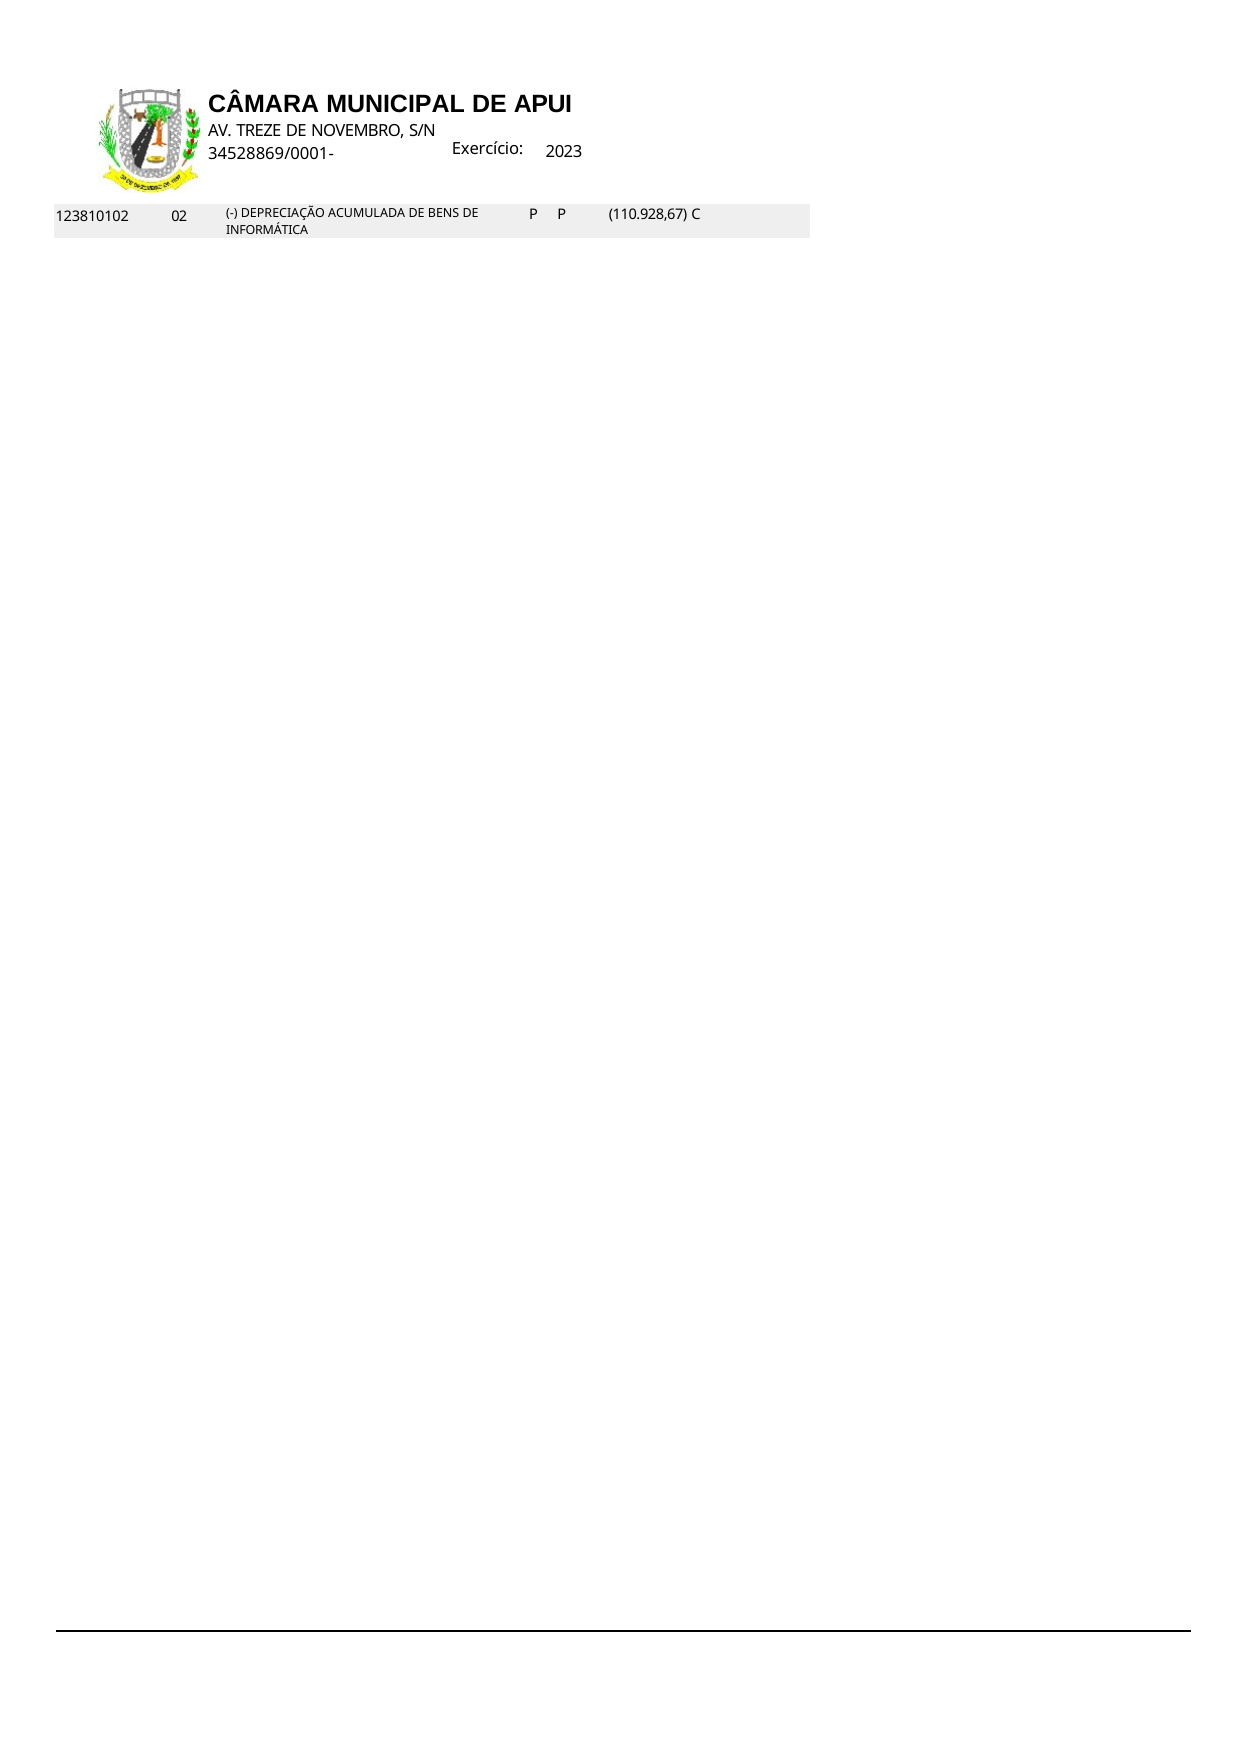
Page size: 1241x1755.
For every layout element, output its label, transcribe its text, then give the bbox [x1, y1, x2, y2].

table_cell P [527, 204, 547, 238]
table_cell (-) DEPRECIAÇÃO ACUMULADA DE BENS DE INFORMÁTICA [198, 204, 527, 238]
table_cell 0,00 [746, 204, 810, 238]
table_cell 123810102 [54, 204, 136, 238]
table_cell 02 [166, 204, 198, 238]
table_cell P [547, 204, 585, 238]
table_cell (110.928,67) C [585, 204, 746, 238]
table_cell [136, 204, 166, 238]
